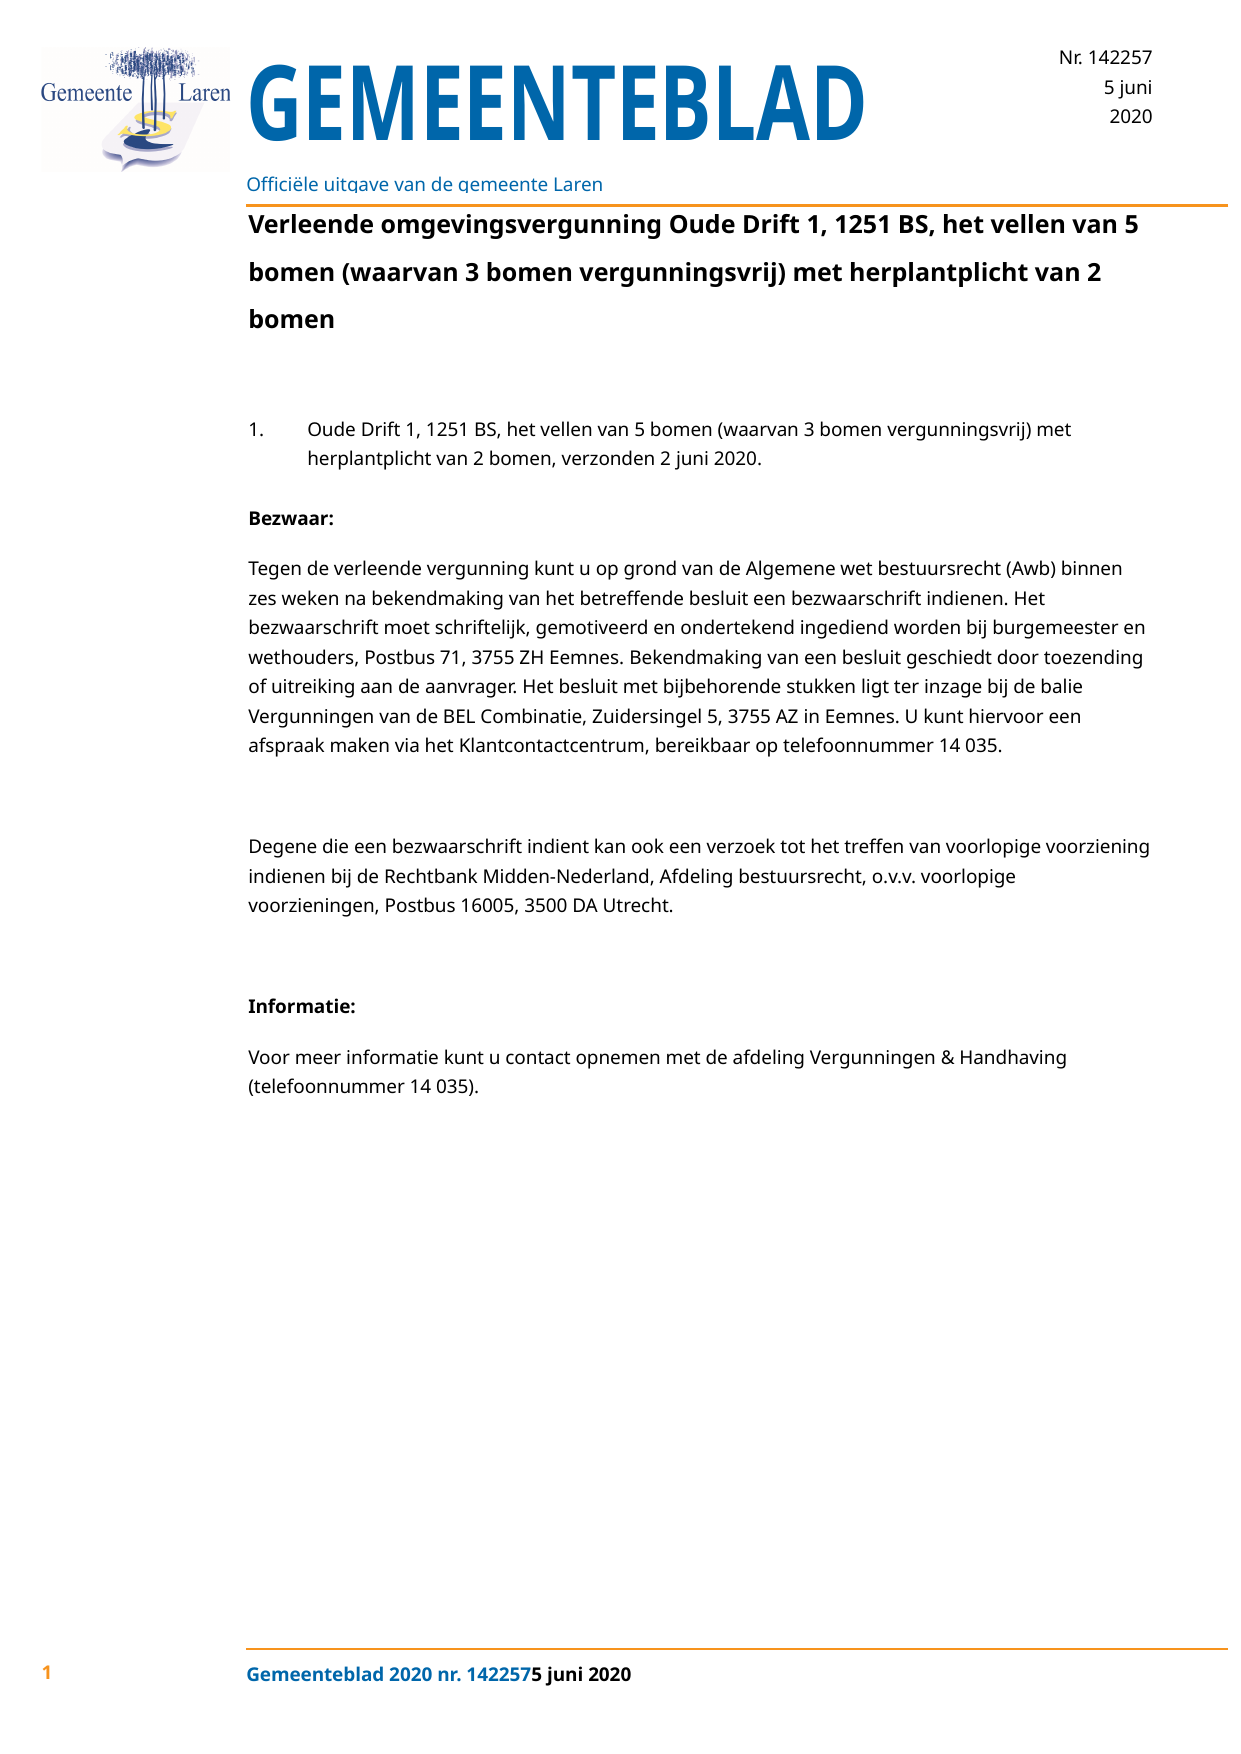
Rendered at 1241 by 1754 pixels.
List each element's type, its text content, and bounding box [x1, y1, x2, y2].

text Informatie: [248, 993, 1152, 1019]
text Tegen de verleende vergunning kunt u op grond van de Algemene wet bestuursrecht (Awb) binnen zes weken na bekendmaking van het betreffende besluit een bezwaarschrift indienen. Het bezwaarschrift moet schriftelijk, gemotiveerd en ondertekend ingediend worden bij burgemeester en wethouders, Postbus 71, 3755 ZH Eemnes. Bekendmaking van een besluit geschiedt door toezending of uitreiking aan de aanvrager. Het besluit met bijbehorende stukken ligt ter inzage bij de balie Vergunningen van de BEL Combinatie, Zuidersingel 5, 3755 AZ in Eemnes. U kunt hiervoor een afspraak maken via het Klantcontactcentrum, bereikbaar op telefoonnummer 14 035. [248, 555, 1152, 758]
text Degene die een bezwaarschrift indient kan ook een verzoek tot het treffen van voorlopige voorziening indienen bij de Rechtbank Midden-Nederland, Afdeling bestuursrecht, o.v.v. voorlopige voorzieningen, Postbus 16005, 3500 DA Utrecht. [248, 833, 1152, 918]
picture [41, 47, 231, 172]
text Bezwaar: [248, 505, 1152, 530]
list Oude Drift 1, 1251 BS, het vellen van 5 bomen (waarvan 3 bomen vergunningsvrij) met herplantplicht van 2 bomen, verzonden 2 juni 2020. [248, 416, 1152, 471]
text Voor meer informatie kunt u contact opnemen met de afdeling Vergunningen & Handhaving (telefoonnummer 14 035). [248, 1044, 1152, 1099]
text Verleende omgevingsvergunning Oude Drift 1, 1251 BS, het vellen van 5 bomen (waarvan 3 bomen vergunningsvrij) met herplantplicht van 2 bomen [248, 207, 1152, 336]
